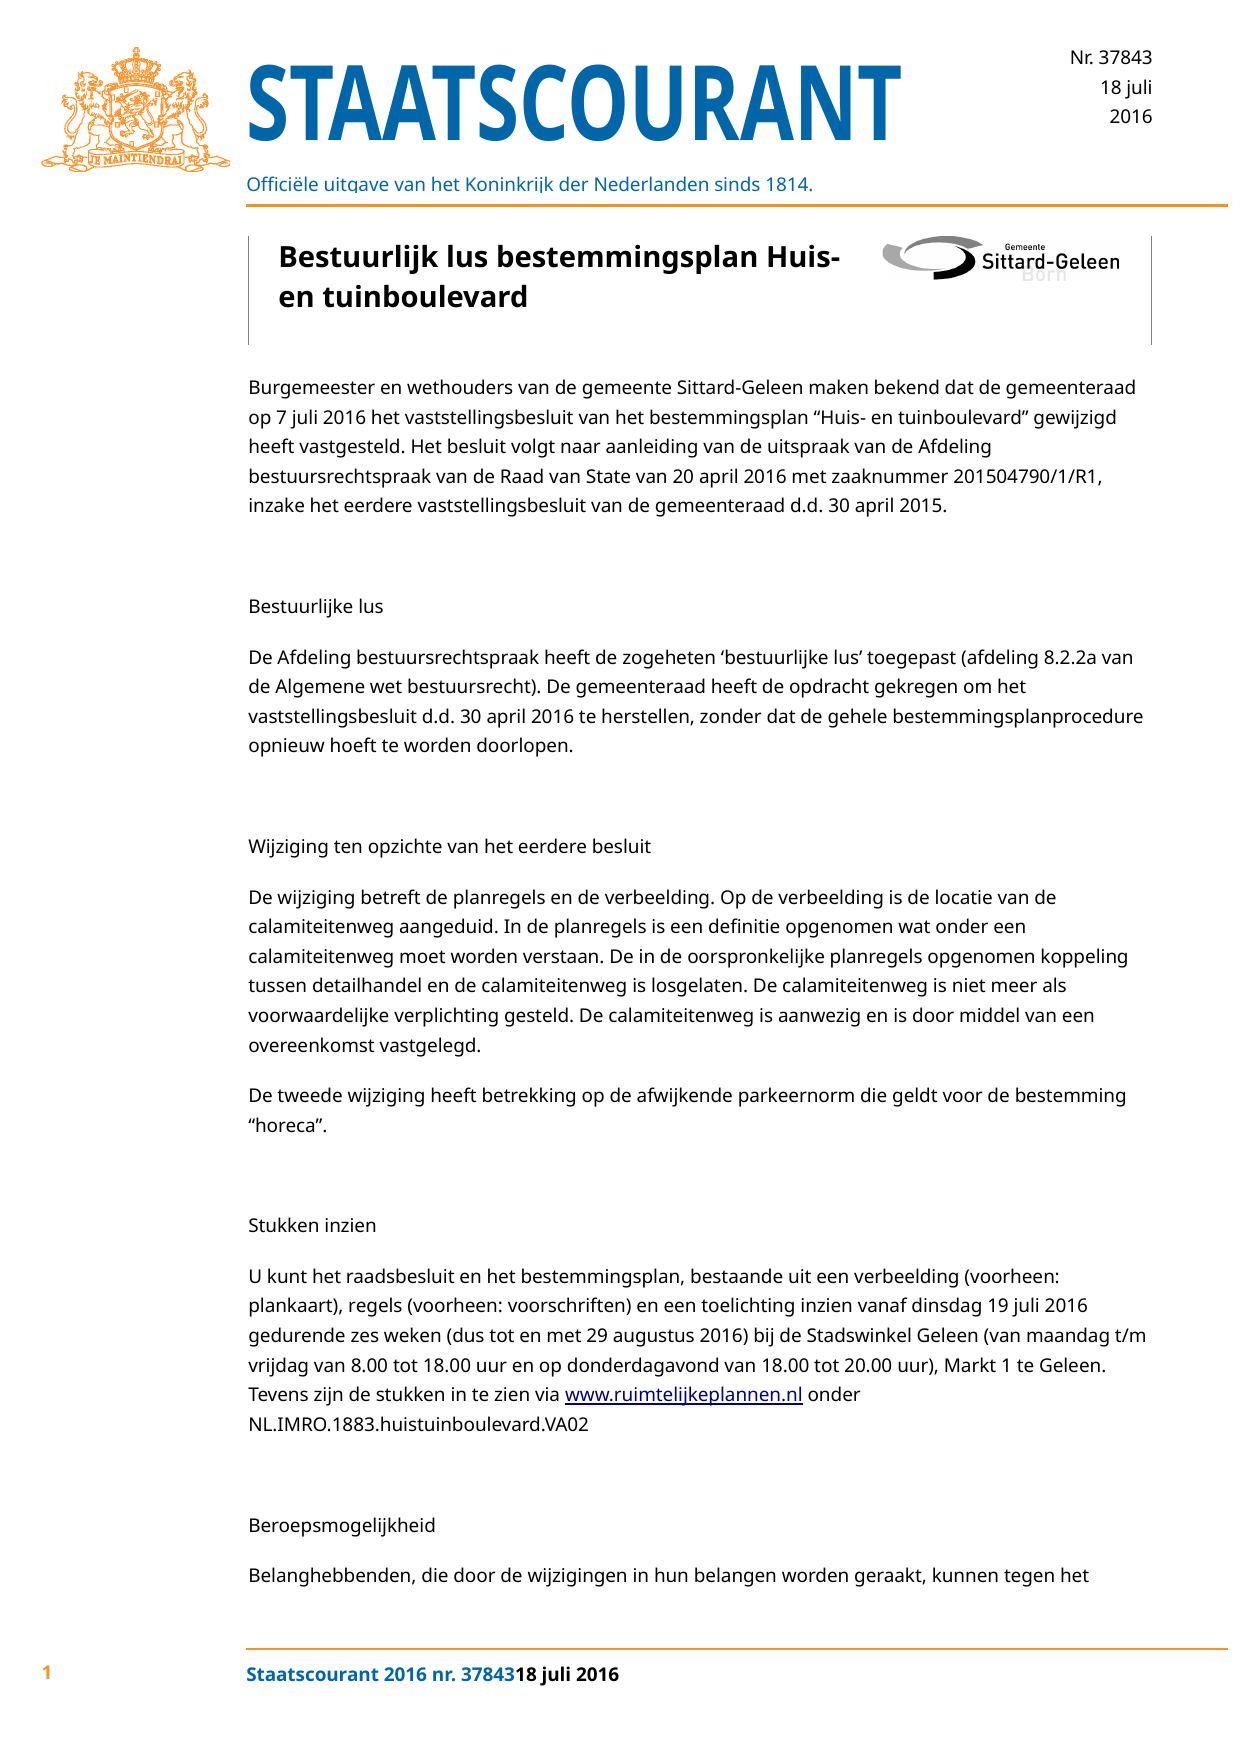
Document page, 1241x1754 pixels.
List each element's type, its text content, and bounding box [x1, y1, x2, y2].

text Wijziging ten opzichte van het eerdere besluit [248, 833, 1152, 859]
text Beroepsmogelijkheid [248, 1512, 1152, 1537]
text De tweede wijziging heeft betrekking op de afwijkende parkeernorm die geldt voor de bestemming “horeca”. [248, 1082, 1152, 1137]
picture [882, 236, 1119, 281]
text De wijziging betreft de planregels en de verbeelding. Op de verbeelding is de locatie van de calamiteitenweg aangeduid. In de planregels is een definitie opgenomen wat onder een calamiteitenweg moet worden verstaan. De in de oorspronkelijke planregels opgenomen koppeling tussen detailhandel en de calamiteitenweg is losgelaten. De calamiteitenweg is niet meer als voorwaardelijke verplichting gesteld. De calamiteitenweg is aanwezig en is door middel van een overeenkomst vastgelegd. [248, 884, 1152, 1057]
table_header Bestuurlijk lus bestemmingsplan Huis- en tuinboulevard [249, 236, 850, 345]
text Burgemeester en wethouders van de gemeente Sittard-Geleen maken bekend dat de gemeenteraad op 7 juli 2016 het vaststellingsbesluit van het bestemmingsplan “Huis- en tuinboulevard” gewijzigd heeft vastgesteld. Het besluit volgt naar aanleiding van de uitspraak van de Afdeling bestuursrechtspraak van de Raad van State van 20 april 2016 met zaaknummer 201504790/1/R1, inzake het eerdere vaststellingsbesluit van de gemeenteraad d.d. 30 april 2015. [248, 374, 1152, 518]
text U kunt het raadsbesluit en het bestemmingsplan, bestaande uit een verbeelding (voorheen: plankaart), regels (voorheen: voorschriften) en een toelichting inzien vanaf dinsdag 19 juli 2016 gedurende zes weken (dus tot en met 29 augustus 2016) bij de Stadswinkel Geleen (van maandag t/m vrijdag van 8.00 tot 18.00 uur en op donderdagavond van 18.00 tot 20.00 uur), Markt 1 te Geleen. Tevens zijn de stukken in te zien via www.ruimtelijkeplannen.nl onder NL.IMRO.1883.huistuinboulevard.VA02 [248, 1263, 1152, 1437]
text De Afdeling bestuursrechtspraak heeft de zogeheten ‘bestuurlijke lus’ toegepast (afdeling 8.2.2a van de Algemene wet bestuursrecht). De gemeenteraad heeft de opdracht gekregen om het vaststellingsbesluit d.d. 30 april 2016 te herstellen, zonder dat de gehele bestemmingsplanprocedure opnieuw hoeft te worden doorlopen. [248, 644, 1152, 758]
text Belanghebbenden, die door de wijzigingen in hun belangen worden geraakt, kunnen tegen het [248, 1562, 1152, 1588]
text Stukken inzien [248, 1213, 1152, 1238]
table_header [850, 236, 1151, 345]
picture [41, 47, 231, 172]
text Bestuurlijke lus [248, 593, 1152, 619]
